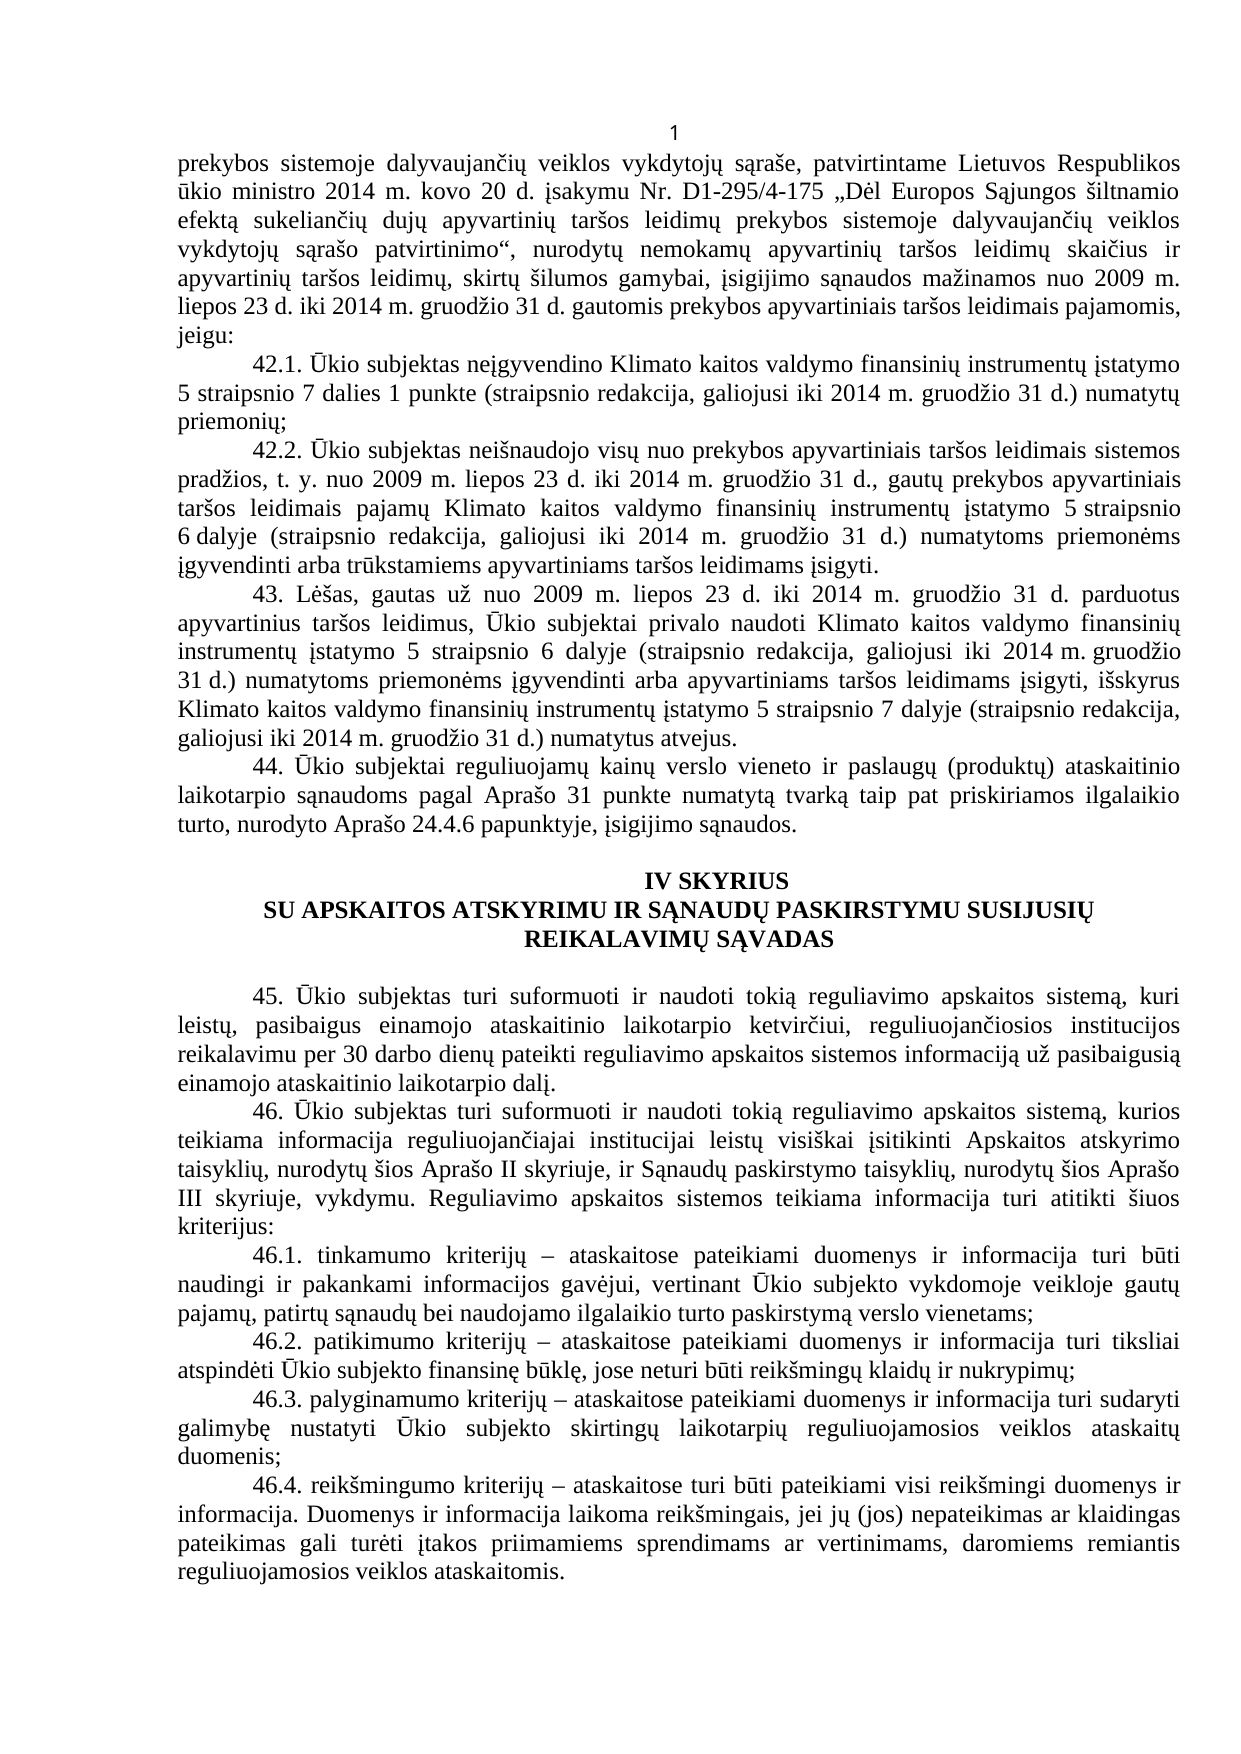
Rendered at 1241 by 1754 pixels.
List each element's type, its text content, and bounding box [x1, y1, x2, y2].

text SU APSKAITOS ATSKYRIMU IR SĄNAUDŲ PASKIRSTYMU SUSIJUSIŲ REIKALAVIMŲ SĄVADAS [177, 895, 1181, 953]
text 42.1. Ūkio subjektas neįgyvendino Klimato kaitos valdymo finansinių instrumentų įstatymo 5 straipsnio 7 dalies 1 punkte (straipsnio redakcija, galiojusi iki 2014 m. gruodžio 31 d.) numatytų priemonių; [177, 349, 1181, 435]
text IV SKYRIUS [177, 866, 1181, 895]
text 45. Ūkio subjektas turi suformuoti ir naudoti tokią reguliavimo apskaitos sistemą, kuri leistų, pasibaigus einamojo ataskaitinio laikotarpio ketvirčiui, reguliuojančiosios institucijos reikalavimu per 30 darbo dienų pateikti reguliavimo apskaitos sistemos informaciją už pasibaigusią einamojo ataskaitinio laikotarpio dalį. [177, 981, 1181, 1096]
text 46.2. patikimumo kriterijų – ataskaitose pateikiami duomenys ir informacija turi tiksliai atspindėti Ūkio subjekto finansinę būklę, jose neturi būti reikšmingų klaidų ir nukrypimų; [177, 1326, 1181, 1384]
text 43. Lėšas, gautas už nuo 2009 m. liepos 23 d. iki 2014 m. gruodžio 31 d. parduotus apyvartinius taršos leidimus, Ūkio subjektai privalo naudoti Klimato kaitos valdymo finansinių instrumentų įstatymo 5 straipsnio 6 dalyje (straipsnio redakcija, galiojusi iki 2014 m. gruodžio 31 d.) numatytoms priemonėms įgyvendinti arba apyvartiniams taršos leidimams įsigyti, išskyrus Klimato kaitos valdymo finansinių instrumentų įstatymo 5 straipsnio 7 dalyje (straipsnio redakcija, galiojusi iki 2014 m. gruodžio 31 d.) numatytus atvejus. [177, 579, 1181, 751]
text 44. Ūkio subjektai reguliuojamų kainų verslo vieneto ir paslaugų (produktų) ataskaitinio laikotarpio sąnaudoms pagal Aprašo 31 punkte numatytą tvarką taip pat priskiriamos ilgalaikio turto, nurodyto Aprašo 24.4.6 papunktyje, įsigijimo sąnaudos. [177, 751, 1181, 838]
text 46. Ūkio subjektas turi suformuoti ir naudoti tokią reguliavimo apskaitos sistemą, kurios teikiama informacija reguliuojančiajai institucijai leistų visiškai įsitikinti Apskaitos atskyrimo taisyklių, nurodytų šios Aprašo II skyriuje, ir Sąnaudų paskirstymo taisyklių, nurodytų šios Aprašo III skyriuje, vykdymu. Reguliavimo apskaitos sistemos teikiama informacija turi atitikti šiuos kriterijus: [177, 1096, 1181, 1240]
text 46.1. tinkamumo kriterijų – ataskaitose pateikiami duomenys ir informacija turi būti naudingi ir pakankami informacijos gavėjui, vertinant Ūkio subjekto vykdomoje veikloje gautų pajamų, patirtų sąnaudų bei naudojamo ilgalaikio turto paskirstymą verslo vienetams; [177, 1240, 1181, 1326]
text prekybos sistemoje dalyvaujančių veiklos vykdytojų sąraše, patvirtintame Lietuvos Respublikos ūkio ministro 2014 m. kovo 20 d. įsakymu Nr. D1-295/4-175 „Dėl Europos Sąjungos šiltnamio efektą sukeliančių dujų apyvartinių taršos leidimų prekybos sistemoje dalyvaujančių veiklos vykdytojų sąrašo patvirtinimo“, nurodytų nemokamų apyvartinių taršos leidimų skaičius ir apyvartinių taršos leidimų, skirtų šilumos gamybai, įsigijimo sąnaudos mažinamos nuo 2009 m. liepos 23 d. iki 2014 m. gruodžio 31 d. gautomis prekybos apyvartiniais taršos leidimais pajamomis, jeigu: [177, 148, 1181, 349]
text 46.3. palyginamumo kriterijų – ataskaitose pateikiami duomenys ir informacija turi sudaryti galimybę nustatyti Ūkio subjekto skirtingų laikotarpių reguliuojamosios veiklos ataskaitų duomenis; [177, 1384, 1181, 1470]
text 46.4. reikšmingumo kriterijų – ataskaitose turi būti pateikiami visi reikšmingi duomenys ir informacija. Duomenys ir informacija laikoma reikšmingais, jei jų (jos) nepateikimas ar klaidingas pateikimas gali turėti įtakos priimamiems sprendimams ar vertinimams, daromiems remiantis reguliuojamosios veiklos ataskaitomis. [177, 1470, 1181, 1585]
text 42.2. Ūkio subjektas neišnaudojo visų nuo prekybos apyvartiniais taršos leidimais sistemos pradžios, t. y. nuo 2009 m. liepos 23 d. iki 2014 m. gruodžio 31 d., gautų prekybos apyvartiniais taršos leidimais pajamų Klimato kaitos valdymo finansinių instrumentų įstatymo 5 straipsnio 6 dalyje (straipsnio redakcija, galiojusi iki 2014 m. gruodžio 31 d.) numatytoms priemonėms įgyvendinti arba trūkstamiems apyvartiniams taršos leidimams įsigyti. [177, 435, 1181, 579]
